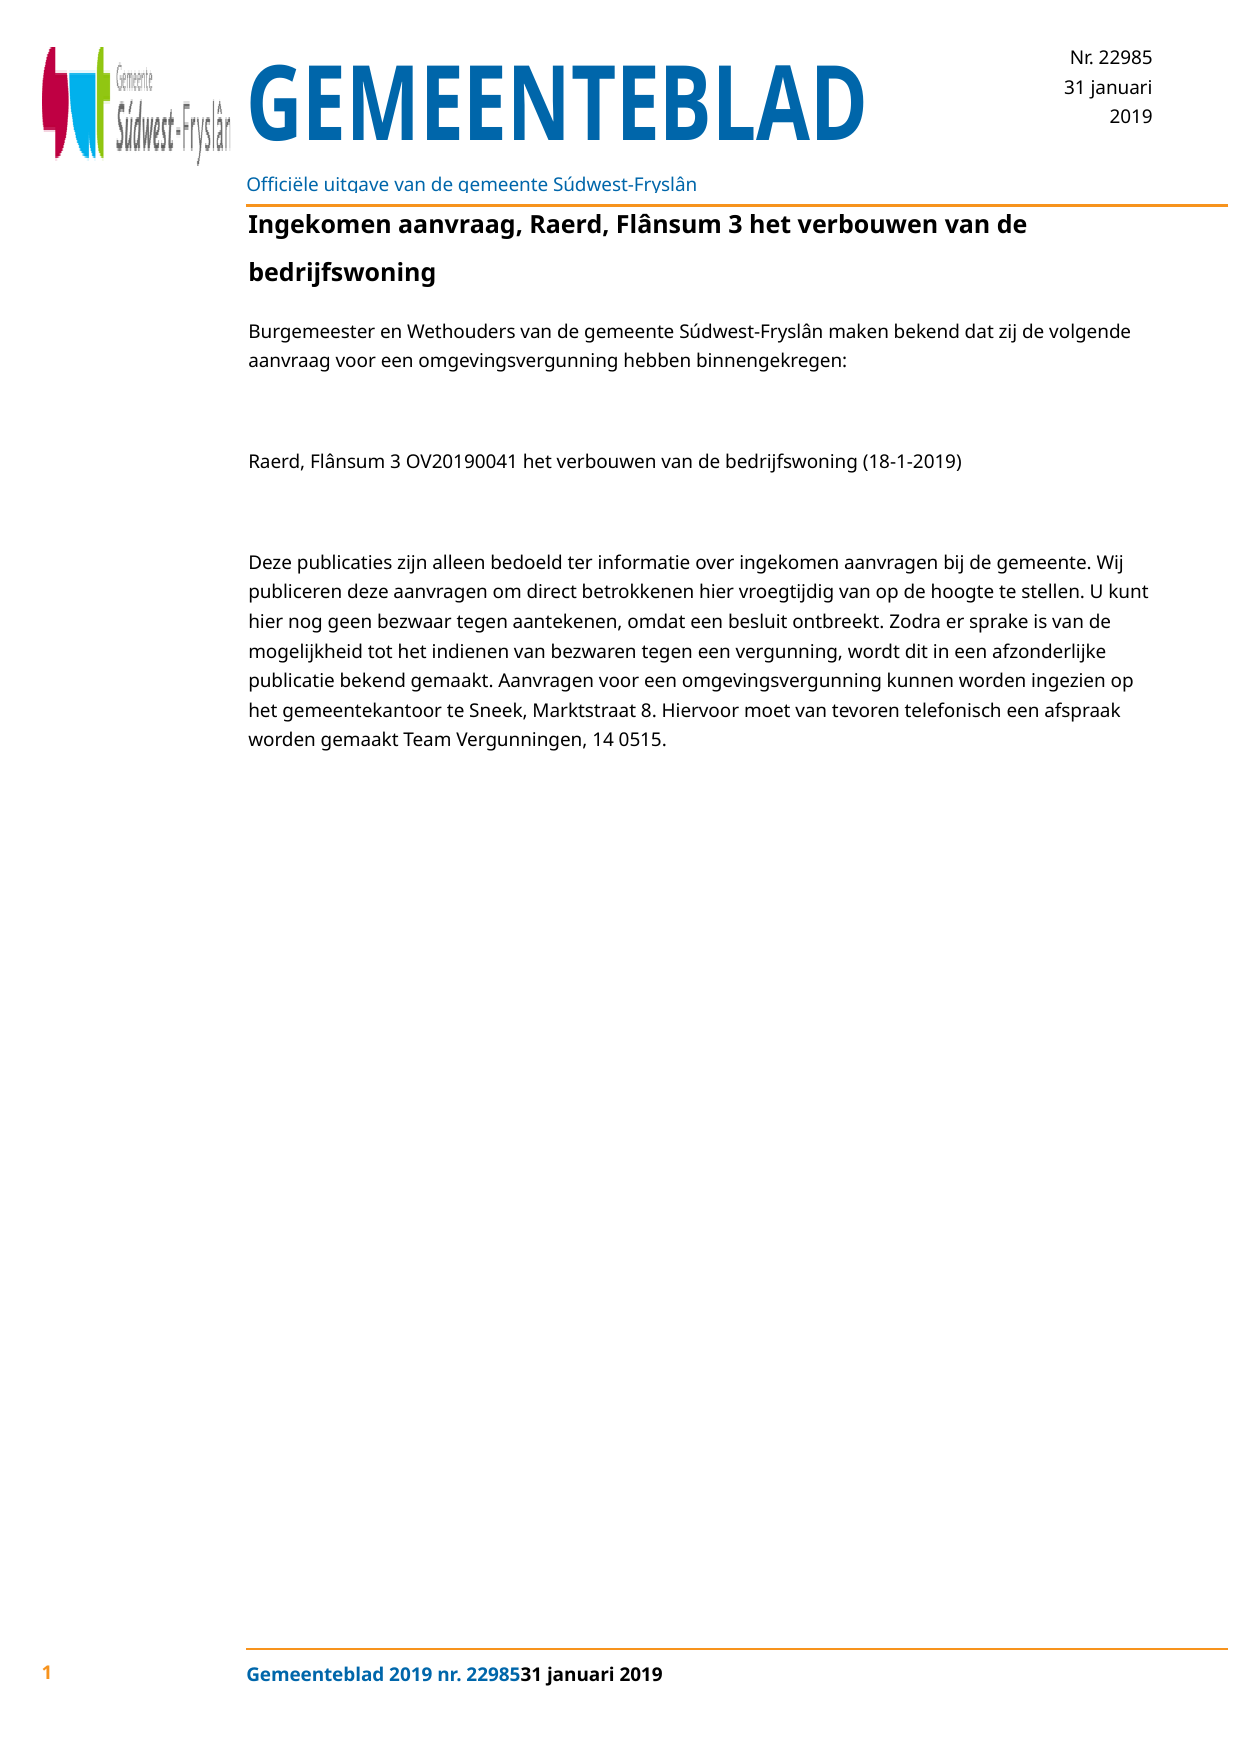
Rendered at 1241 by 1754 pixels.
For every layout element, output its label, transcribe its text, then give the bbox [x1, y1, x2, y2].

picture [41, 47, 231, 172]
text Deze publicaties zijn alleen bedoeld ter informatie over ingekomen aanvragen bij de gemeente. Wij publiceren deze aanvragen om direct betrokkenen hier vroegtijdig van op de hoogte te stellen. U kunt hier nog geen bezwaar tegen aantekenen, omdat een besluit ontbreekt. Zodra er sprake is van de mogelijkheid tot het indienen van bezwaren tegen een vergunning, wordt dit in een afzonderlijke publicatie bekend gemaakt. Aanvragen voor een omgevingsvergunning kunnen worden ingezien op het gemeentekantoor te Sneek, Marktstraat 8. Hiervoor moet van tevoren telefonisch een afspraak worden gemaakt Team Vergunningen, 14 0515. [248, 549, 1152, 752]
text Raerd, Flânsum 3 OV20190041 het verbouwen van de bedrijfswoning (18-1-2019) [248, 448, 1152, 474]
text Burgemeester en Wethouders van de gemeente Súdwest-Fryslân maken bekend dat zij de volgende aanvraag voor een omgevingsvergunning hebben binnengekregen: [248, 318, 1152, 373]
text Ingekomen aanvraag, Raerd, Flânsum 3 het verbouwen van de bedrijfswoning [248, 207, 1152, 288]
